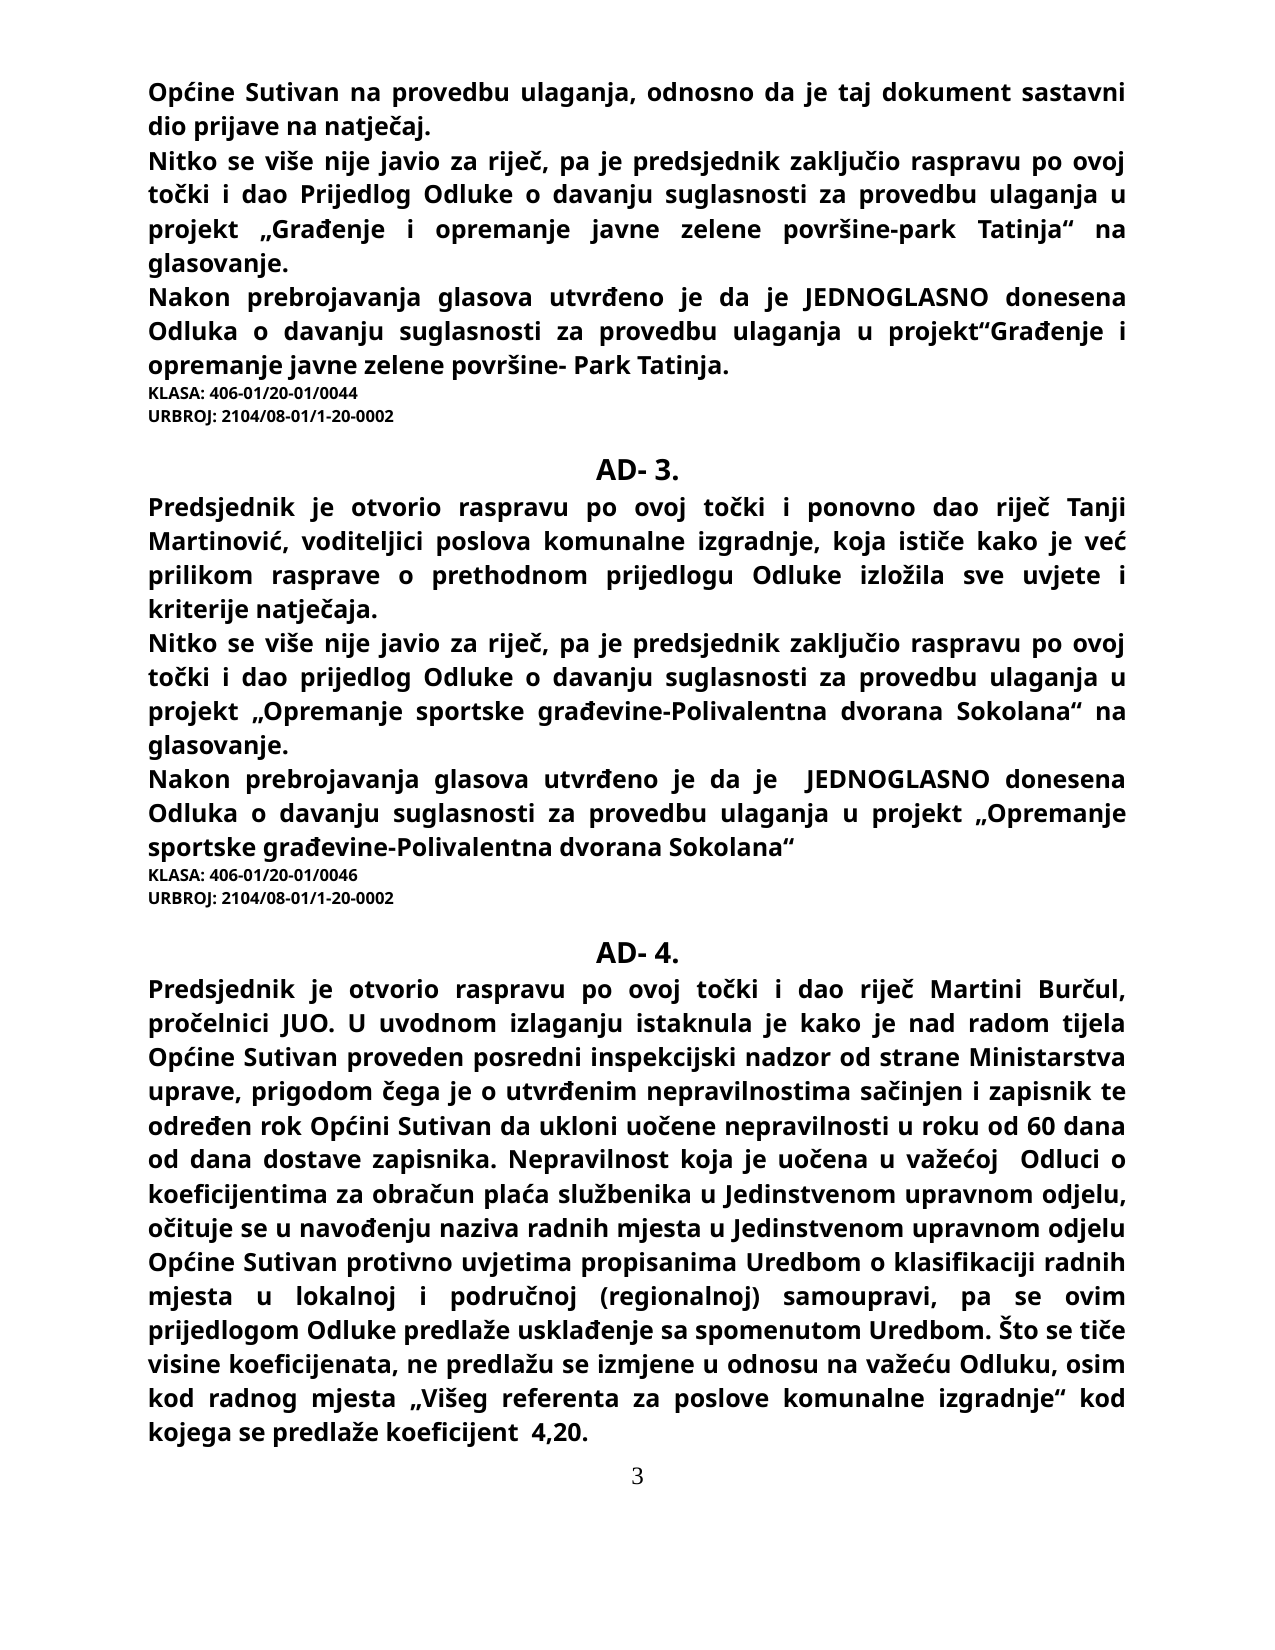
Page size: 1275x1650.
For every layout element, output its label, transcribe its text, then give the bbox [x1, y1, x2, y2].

text Nitko se više nije javio za riječ, pa je predsjednik zaključio raspravu po ovoj točki i dao prijedlog Odluke o davanju suglasnosti za provedbu ulaganja u projekt „Opremanje sportske građevine-Polivalentna dvorana Sokolana“ na glasovanje. [148, 626, 1127, 762]
text KLASA: 406-01/20-01/0046 [148, 864, 1127, 887]
text URBROJ: 2104/08-01/1-20-0002 [148, 887, 1127, 909]
text AD- 4. [148, 932, 1127, 972]
text Predsjednik je otvorio raspravu po ovoj točki i dao riječ Martini Burčul, pročelnici JUO. U uvodnom izlaganju istaknula je kako je nad radom tijela Općine Sutivan proveden posredni inspekcijski nadzor od strane Ministarstva uprave, prigodom čega je o utvrđenim nepravilnostima sačinjen i zapisnik te određen rok Općini Sutivan da ukloni uočene nepravilnosti u roku od 60 dana od dana dostave zapisnika. Nepravilnost koja je uočena u važećoj Odluci o koeficijentima za obračun plaća službenika u Jedinstvenom upravnom odjelu, očituje se u navođenju naziva radnih mjesta u Jedinstvenom upravnom odjelu Općine Sutivan protivno uvjetima propisanima Uredbom o klasifikaciji radnih mjesta u lokalnoj i područnoj (regionalnoj) samoupravi, pa se ovim prijedlogom Odluke predlaže usklađenje sa spomenutom Uredbom. Što se tiče visine koeficijenata, ne predlažu se izmjene u odnosu na važeću Odluku, osim kod radnog mjesta „Višeg referenta za poslove komunalne izgradnje“ kod kojega se predlaže koeficijent 4,20. [148, 972, 1127, 1449]
text Općine Sutivan na provedbu ulaganja, odnosno da je taj dokument sastavni dio prijave na natječaj. [148, 75, 1127, 143]
text Nitko se više nije javio za riječ, pa je predsjednik zaključio raspravu po ovoj točki i dao Prijedlog Odluke o davanju suglasnosti za provedbu ulaganja u projekt „Građenje i opremanje javne zelene površine-park Tatinja“ na glasovanje. [148, 143, 1127, 279]
text Nakon prebrojavanja glasova utvrđeno je da je JEDNOGLASNO donesena Odluka o davanju suglasnosti za provedbu ulaganja u projekt“Građenje i opremanje javne zelene površine- Park Tatinja. [148, 279, 1127, 382]
text Predsjednik je otvorio raspravu po ovoj točki i ponovno dao riječ Tanji Martinović, voditeljici poslova komunalne izgradnje, koja ističe kako je već prilikom rasprave o prethodnom prijedlogu Odluke izložila sve uvjete i kriterije natječaja. [148, 489, 1127, 626]
text KLASA: 406-01/20-01/0044 [148, 382, 1127, 404]
text Nakon prebrojavanja glasova utvrđeno je da je JEDNOGLASNO donesena Odluka o davanju suglasnosti za provedbu ulaganja u projekt „Opremanje sportske građevine-Polivalentna dvorana Sokolana“ [148, 762, 1127, 864]
text URBROJ: 2104/08-01/1-20-0002 [148, 404, 1127, 427]
text AD- 3. [148, 450, 1127, 489]
